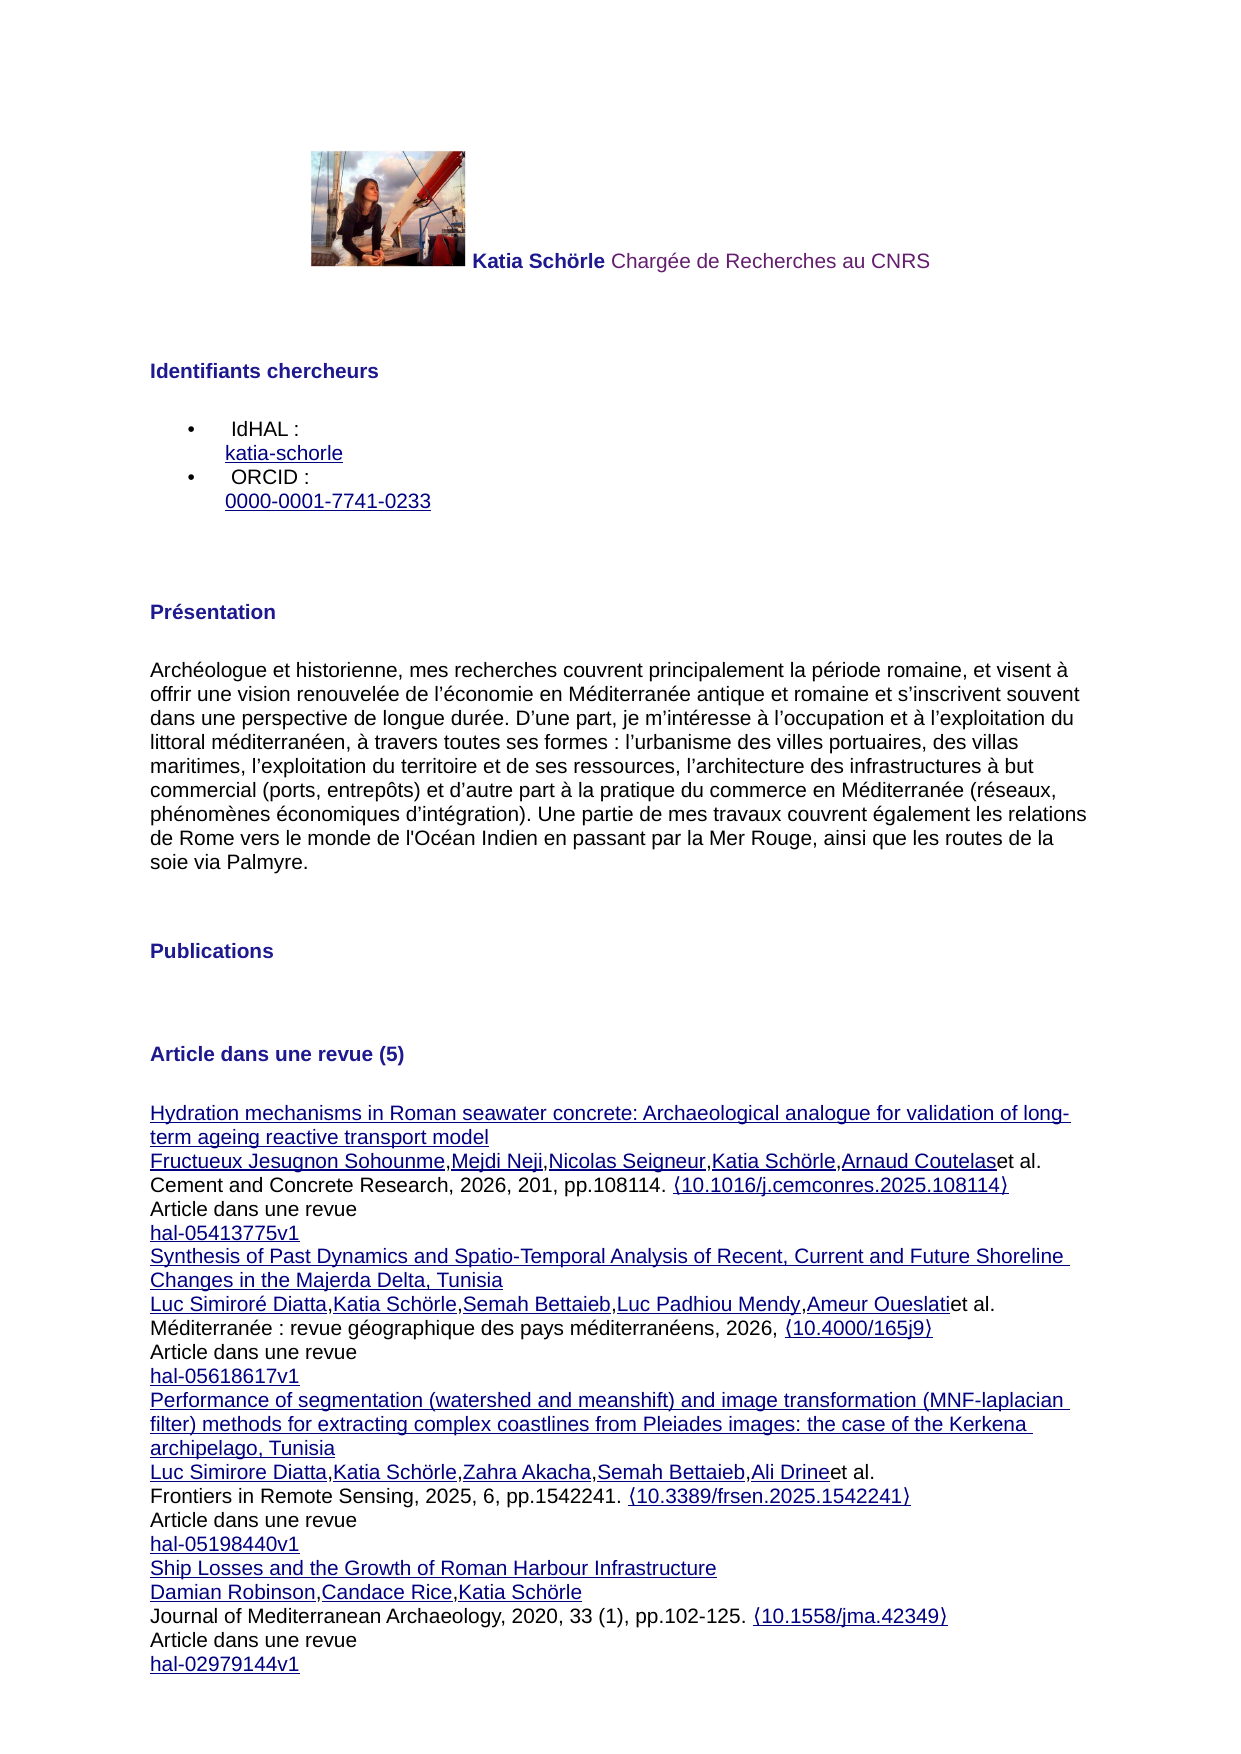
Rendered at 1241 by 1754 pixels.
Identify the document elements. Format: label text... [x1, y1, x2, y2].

subtitle Identifiants chercheurs [150, 359, 1090, 383]
table_cell Performance of segmentation (watershed and meanshift) and image transformation (MNF-laplacian filter) methods for extracting complex coastlines from Pleiades images: the case of the Kerkena archipelago, Tunisia Luc Simirore Diatta,Katia Schörle,Zahra Akacha,Semah Bettaieb,Ali Drineet al. Frontiers in Remote Sensing, 2025, 6, pp.1542241. ⟨10.3389/frsen.2025.1542241⟩ Article dans une revue hal-05198440v1 [150, 1388, 1090, 1556]
subtitle Article dans une revue (5) [150, 1042, 1090, 1066]
table_cell Synthesis of Past Dynamics and Spatio-Temporal Analysis of Recent, Current and Future Shoreline Changes in the Majerda Delta, Tunisia Luc Simiroré Diatta,Katia Schörle,Semah Bettaieb,Luc Padhiou Mendy,Ameur Oueslatiet al. Méditerranée : revue géographique des pays méditerranéens, 2026, ⟨10.4000/165j9⟩ Article dans une revue hal-05618617v1 [150, 1244, 1090, 1388]
text Archéologue et historienne, mes recherches couvrent principalement la période romaine, et visent à offrir une vision renouvelée de l’économie en Méditerranée antique et romaine et s’inscrivent souvent dans une perspective de longue durée. D’une part, je m’intéresse à l’occupation et à l’exploitation du littoral méditerranéen, à travers toutes ses formes : l’urbanisme des villes portuaires, des villas maritimes, l’exploitation du territoire et de ses ressources, l’architecture des infrastructures à but commercial (ports, entrepôts) et d’autre part à la pratique du commerce en Méditerranée (réseaux, phénomènes économiques d’intégration). Une partie de mes travaux couvrent également les relations de Rome vers le monde de l'Océan Indien en passant par la Mer Rouge, ainsi que les routes de la soie via Palmyre. [150, 658, 1090, 873]
picture [310, 150, 467, 268]
subtitle Publications [150, 939, 1090, 963]
list ORCID : [187, 465, 1090, 489]
table_header Hydration mechanisms in Roman seawater concrete: Archaeological analogue for validation of long-term ageing reactive transport model Fructueux Jesugnon Sohounme,Mejdi Neji,Nicolas Seigneur,Katia Schörle,Arnaud Coutelaset al. Cement and Concrete Research, 2026, 201, pp.108114. ⟨10.1016/j.cemconres.2025.108114⟩ Article dans une revue hal-05413775v1 [150, 1101, 1090, 1244]
list 0000-0001-7741-0233 [187, 489, 1090, 513]
subtitle Présentation [150, 599, 1090, 623]
table_cell Ship Losses and the Growth of Roman Harbour Infrastructure Damian Robinson,Candace Rice,Katia Schörle Journal of Mediterranean Archaeology, 2020, 33 (1), pp.102-125. ⟨10.1558/jma.42349⟩ Article dans une revue hal-02979144v1 [150, 1556, 1090, 1676]
list IdHAL : [187, 417, 1090, 441]
subtitle Katia Schörle Chargée de Recherches au CNRS [150, 150, 1090, 272]
list katia-schorle [187, 441, 1090, 465]
